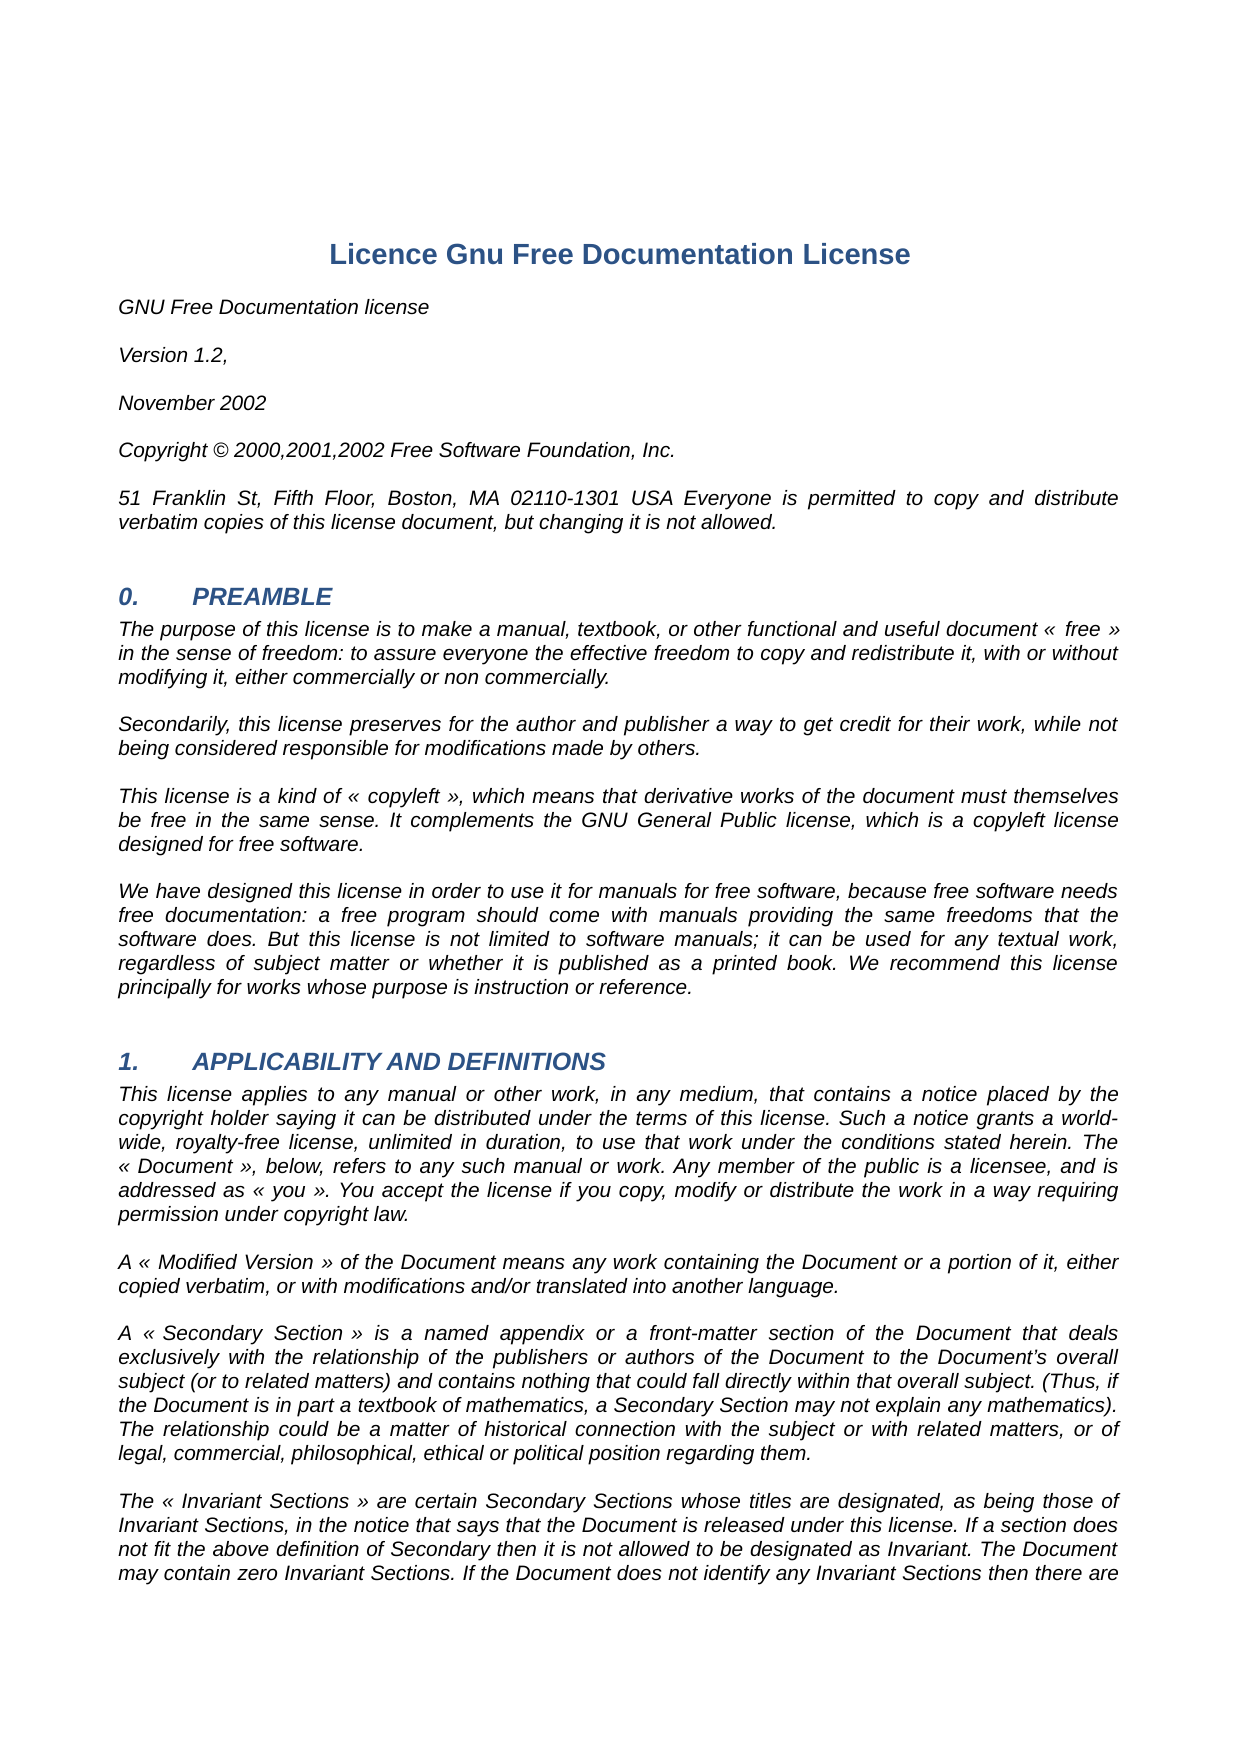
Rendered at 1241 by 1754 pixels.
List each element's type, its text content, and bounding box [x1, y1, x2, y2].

text GNU Free Documentation license [118, 295, 1122, 319]
text Copyright © 2000,2001,2002 Free Software Foundation, Inc. [118, 438, 1122, 462]
text The purpose of this license is to make a manual, textbook, or other functional and useful document « free » in the sense of freedom: to assure everyone the effective freedom to copy and redistribute it, with or without modifying it, either commercially or non commercially. [118, 617, 1122, 688]
text The « Invariant Sections » are certain Secondary Sections whose titles are designated, as being those of Invariant Sections, in the notice that says that the Document is released under this license. If a section does not fit the above definition of Secondary then it is not allowed to be designated as Invariant. The Document may contain zero Invariant Sections. If the Document does not identify any Invariant Sections then there are [118, 1488, 1122, 1584]
text We have designed this license in order to use it for manuals for free software, because free software needs free documentation: a free program should come with manuals providing the same freedoms that the software does. But this license is not limited to software manuals; it can be used for any textual work, regardless of subject matter or whether it is published as a printed book. We recommend this license principally for works whose purpose is instruction or reference. [118, 879, 1122, 999]
text 51 Franklin St, Fifth Floor, Boston, MA 02110-1301 USA Everyone is permitted to copy and distribute verbatim copies of this license document, but changing it is not allowed. [118, 486, 1122, 533]
subtitle 0. PREAMBLE [118, 582, 1122, 611]
text This license applies to any manual or other work, in any medium, that contains a notice placed by the copyright holder saying it can be distributed under the terms of this license. Such a notice grants a world-wide, royalty-free license, unlimited in duration, to use that work under the conditions stated herein. The « Document », below, refers to any such manual or work. Any member of the public is a licensee, and is addressed as « you ». You accept the license if you copy, modify or distribute the work in a way requiring permission under copyright law. [118, 1082, 1122, 1226]
text Version 1.2, [118, 343, 1122, 367]
text A « Modified Version » of the Document means any work containing the Document or a portion of it, either copied verbatim, or with modifications and/or translated into another language. [118, 1249, 1122, 1297]
subtitle Licence Gnu Free Documentation License [148, 237, 1092, 271]
text This license is a kind of « copyleft », which means that derivative works of the document must themselves be free in the same sense. It complements the GNU General Public license, which is a copyleft license designed for free software. [118, 784, 1122, 856]
text November 2002 [118, 390, 1122, 414]
text Secondarily, this license preserves for the author and publisher a way to get credit for their work, while not being considered responsible for modifications made by others. [118, 712, 1122, 760]
subtitle 1. APPLICABILITY AND DEFINITIONS [118, 1047, 1122, 1076]
text A « Secondary Section » is a named appendix or a front-matter section of the Document that deals exclusively with the relationship of the publishers or authors of the Document to the Document’s overall subject (or to related matters) and contains nothing that could fall directly within that overall subject. (Thus, if the Document is in part a textbook of mathematics, a Secondary Section may not explain any mathematics). The relationship could be a matter of historical connection with the subject or with related matters, or of legal, commercial, philosophical, ethical or political position regarding them. [118, 1321, 1122, 1465]
